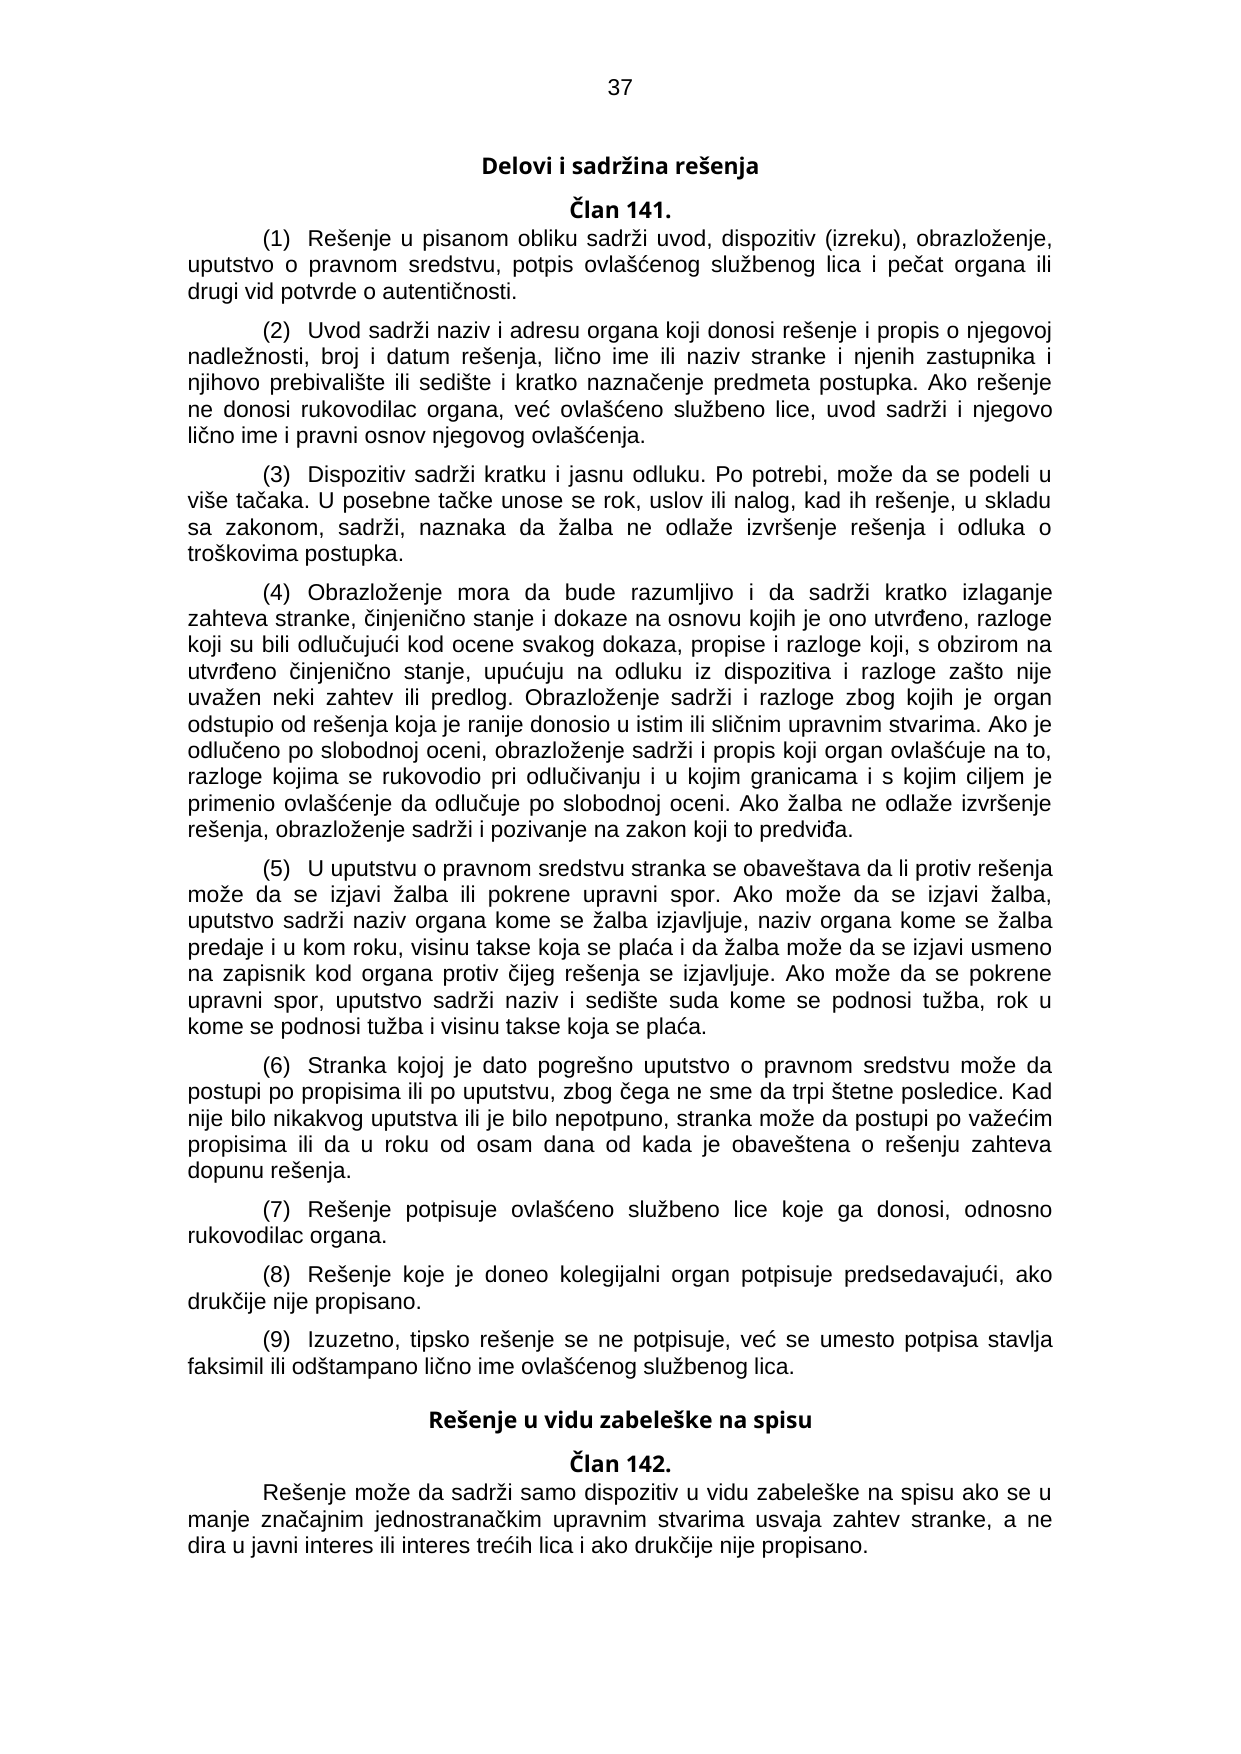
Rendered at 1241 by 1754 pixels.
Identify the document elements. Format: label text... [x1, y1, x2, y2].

text (2) Uvod sadrži naziv i adresu organa koji donosi rešenje i propis o njegovoj nadležnosti, broj i datum rešenja, lično ime ili naziv stranke i njenih zastupnika i njihovo prebivalište ili sedište i kratko naznačenje predmeta postupka. Ako rešenje ne donosi rukovodilac organa, već ovlašćeno službeno lice, uvod sadrži i njegovo lično ime i pravni osnov njegovog ovlašćenja. [187, 317, 1053, 448]
text Rešenje može da sadrži samo dispozitiv u vidu zabeleške na spisu ako se u manje značajnim jednostranačkim upravnim stvarima usvaja zahtev stranke, a ne dira u javni interes ili interes trećih lica i ako drukčije nije propisano. [187, 1479, 1053, 1558]
text Član 142. [262, 1448, 978, 1479]
text (7) Rešenje potpisuje ovlašćeno službeno lice koje ga donosi, odnosno rukovodilac organa. [187, 1196, 1053, 1249]
text (5) U uputstvu o pravnom sredstvu stranka se obaveštava da li protiv rešenja može da se izjavi žalba ili pokrene upravni spor. Ako može da se izjavi žalba, uputstvo sadrži naziv organa kome se žalba izjavljuje, naziv organa kome se žalba predaje i u kom roku, visinu takse koja se plaća i da žalba može da se izjavi usmeno na zapisnik kod organa protiv čijeg rešenja se izjavljuje. Ako može da se pokrene upravni spor, uputstvo sadrži naziv i sedište suda kome se podnosi tužba, rok u kome se podnosi tužba i visinu takse koja se plaća. [187, 855, 1053, 1039]
text Član 141. [262, 194, 978, 225]
text (4) Obrazloženje mora da bude razumljivo i da sadrži kratko izlaganje zahteva stranke, činjenično stanje i dokaze na osnovu kojih je ono utvrđeno, razloge koji su bili odlučujući kod ocene svakog dokaza, propise i razloge koji, s obzirom na utvrđeno činjenično stanje, upućuju na odluku iz dispozitiva i razloge zašto nije uvažen neki zahtev ili predlog. Obrazloženje sadrži i razloge zbog kojih je organ odstupio od rešenja koja je ranije donosio u istim ili sličnim upravnim stvarima. Ako je odlučeno po slobodnoj oceni, obrazloženje sadrži i propis koji organ ovlašćuje na to, razloge kojima se rukovodio pri odlučivanju i u kojim granicama i s kojim ciljem je primenio ovlašćenje da odlučuje po slobodnoj oceni. Ako žalba ne odlaže izvršenje rešenja, obrazloženje sadrži i pozivanje na zakon koji to predviđa. [187, 579, 1053, 842]
text (9) Izuzetno, tipsko rešenje se ne potpisuje, već se umesto potpisa stavlja faksimil ili odštampano lično ime ovlašćenog službenog lica. [187, 1326, 1053, 1379]
text Rešenje u vidu zabeleške na spisu [262, 1404, 978, 1435]
text (1) Rešenje u pisanom obliku sadrži uvod, dispozitiv (izreku), obrazloženje, uputstvo o pravnom sredstvu, potpis ovlašćenog službenog lica i pečat organa ili drugi vid potvrde o autentičnosti. [187, 225, 1053, 304]
text (6) Stranka kojoj je dato pogrešno uputstvo o pravnom sredstvu može da postupi po propisima ili po uputstvu, zbog čega ne sme da trpi štetne posledice. Kad nije bilo nikakvog uputstva ili je bilo nepotpuno, stranka može da postupi po važećim propisima ili da u roku od osam dana od kada je obaveštena o rešenju zahteva dopunu rešenja. [187, 1052, 1053, 1183]
text (8) Rešenje koje je doneo kolegijalni organ potpisuje predsedavajući, ako drukčije nije propisano. [187, 1261, 1053, 1314]
text (3) Dispozitiv sadrži kratku i jasnu odluku. Po potrebi, može da se podeli u više tačaka. U posebne tačke unose se rok, uslov ili nalog, kad ih rešenje, u skladu sa zakonom, sadrži, naznaka da žalba ne odlaže izvršenje rešenja i odluka o troškovima postupka. [187, 461, 1053, 566]
text Delovi i sadržina rešenja [262, 150, 978, 181]
